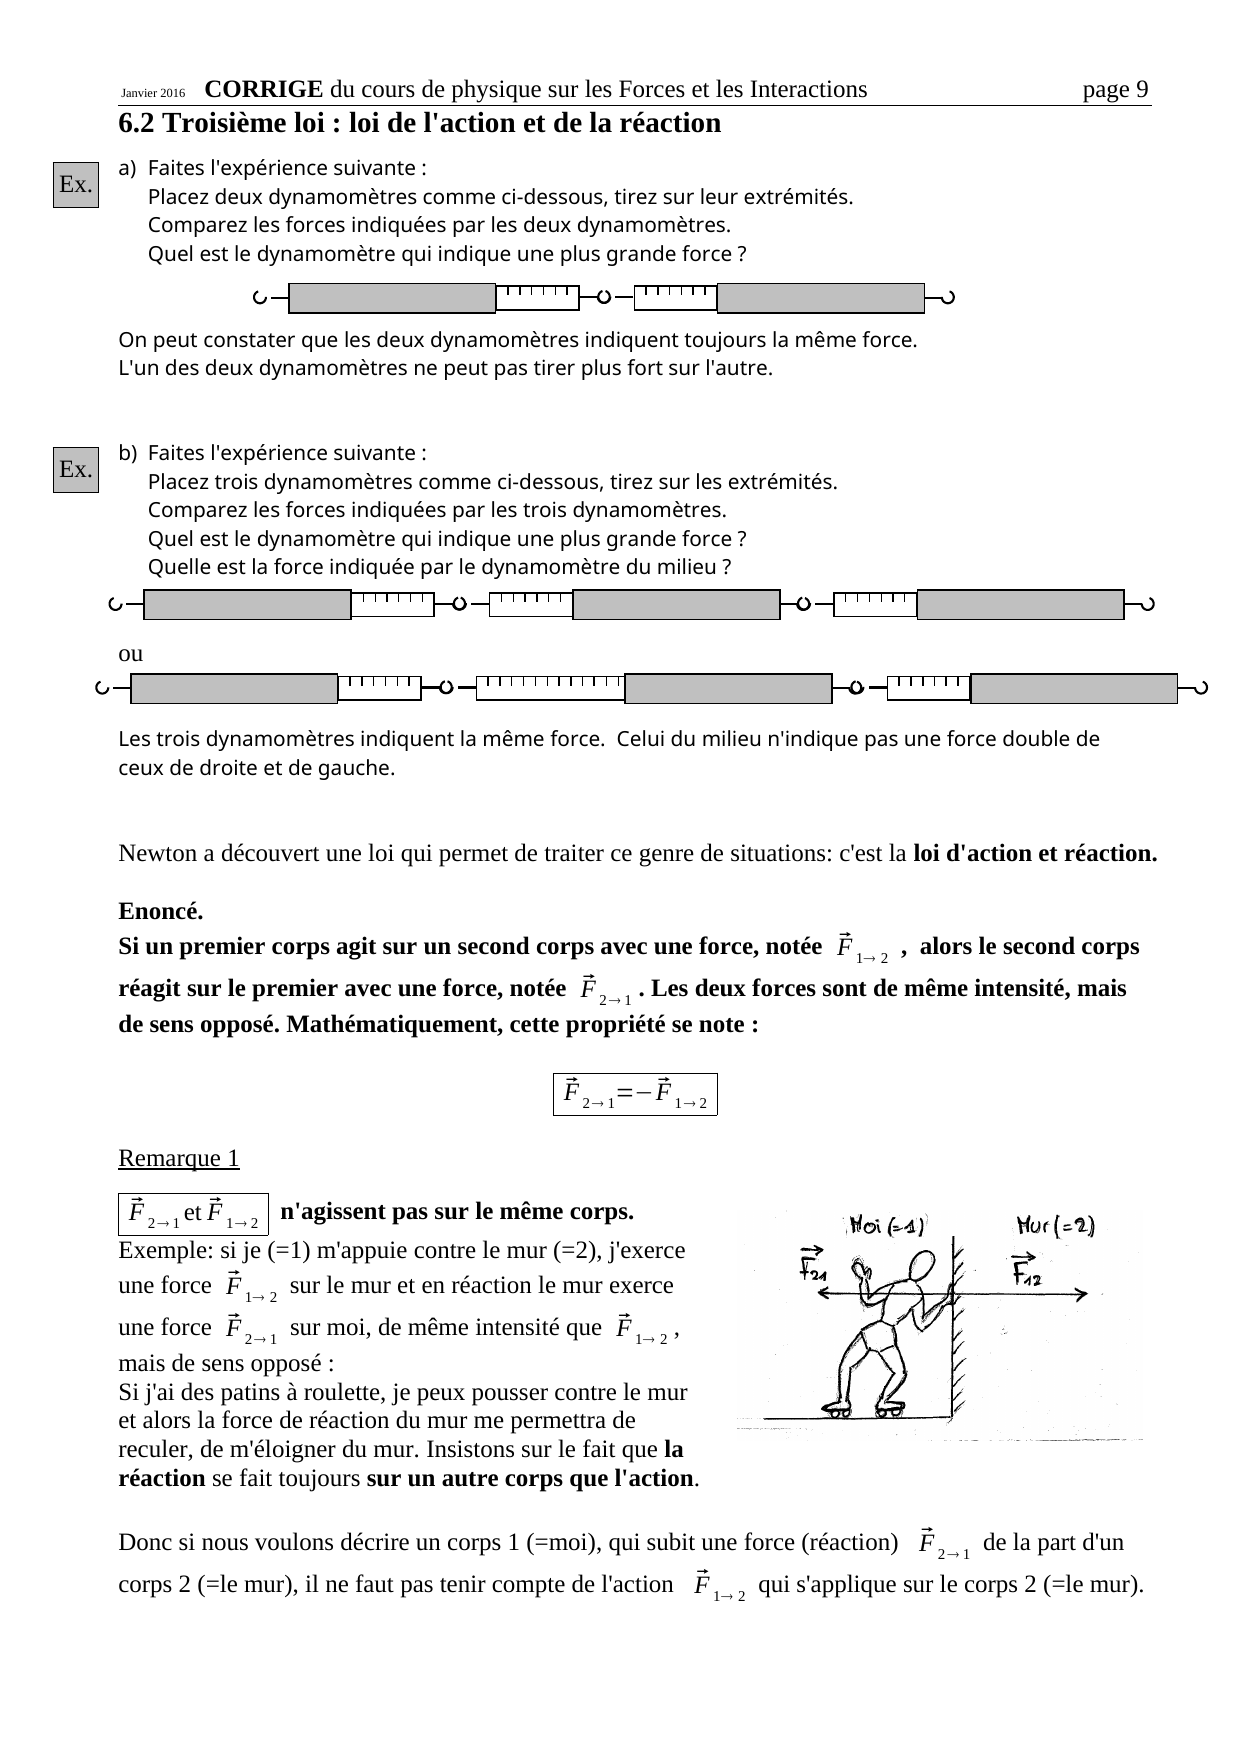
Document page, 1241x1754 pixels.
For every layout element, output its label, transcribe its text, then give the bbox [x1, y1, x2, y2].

text Placez trois dynamomètres comme ci-dessous, tirez sur les extrémités. [118, 467, 1152, 495]
text a) Faites l'expérience suivante : [118, 153, 1152, 182]
text On peut constater que les deux dynamomètres indiquent toujours la même force. [118, 325, 1152, 353]
text Quel est le dynamomètre qui indique une plus grande force ? [118, 524, 1152, 552]
text 6.2 Troisième loi : loi de l'action et de la réaction [118, 106, 1152, 139]
text Placez deux dynamomètres comme ci-dessous, tirez sur leur extrémités. [118, 182, 1152, 210]
text n'agissent pas sur le même corps. [118, 1187, 1152, 1235]
text b) Faites l'expérience suivante : [118, 438, 1152, 467]
text Ex. [54, 454, 97, 483]
text Si j'ai des patins à roulette, je peux pousser contre le mur et alors la force de réaction du mur me permettra de reculer, de m'éloigner du mur. Insistons sur le fait que la réaction se fait toujours sur un autre corps que l'action. [118, 1377, 709, 1492]
text Remarque 1 [118, 1143, 1152, 1172]
text ou [118, 638, 1152, 667]
text Newton a découvert une loi qui permet de traiter ce genre de situations: c'est la loi d'action et réaction. [118, 838, 1179, 867]
text Comparez les forces indiquées par les deux dynamomètres. [118, 210, 1152, 239]
picture [737, 1210, 1143, 1441]
text Enoncé. [118, 896, 1152, 925]
text Ex. [54, 169, 97, 198]
text Comparez les forces indiquées par les trois dynamomètres. [118, 495, 1152, 524]
text Si un premier corps agit sur un second corps avec une force, notée , alors le second corps réagit sur le premier avec une force, notée . Les deux forces sont de même intensité, mais de sens opposé. Mathématiquement, cette propriété se note : [118, 925, 1152, 1038]
text Les trois dynamomètres indiquent la même force. Celui du milieu n'indique pas une force double de ceux de droite et de gauche. [118, 724, 1152, 781]
text Donc si nous voulons décrire un corps 1 (=moi), qui subit une force (réaction) de la part d'un corps 2 (=le mur), il ne faut pas tenir compte de l'action qui s'applique sur le corps 2 (=le mur). [118, 1521, 1183, 1605]
text Quel est le dynamomètre qui indique une plus grande force ? [118, 239, 1152, 267]
text Quelle est la force indiquée par le dynamomètre du milieu ? [118, 552, 1152, 581]
text L'un des deux dynamomètres ne peut pas tirer plus fort sur l'autre. [118, 353, 1152, 382]
text Exemple: si je (=1) m'appuie contre le mur (=2), j'exerce une force sur le mur et en réaction le mur exerce une force sur moi, de même intensité que , mais de sens opposé : [118, 1235, 709, 1377]
